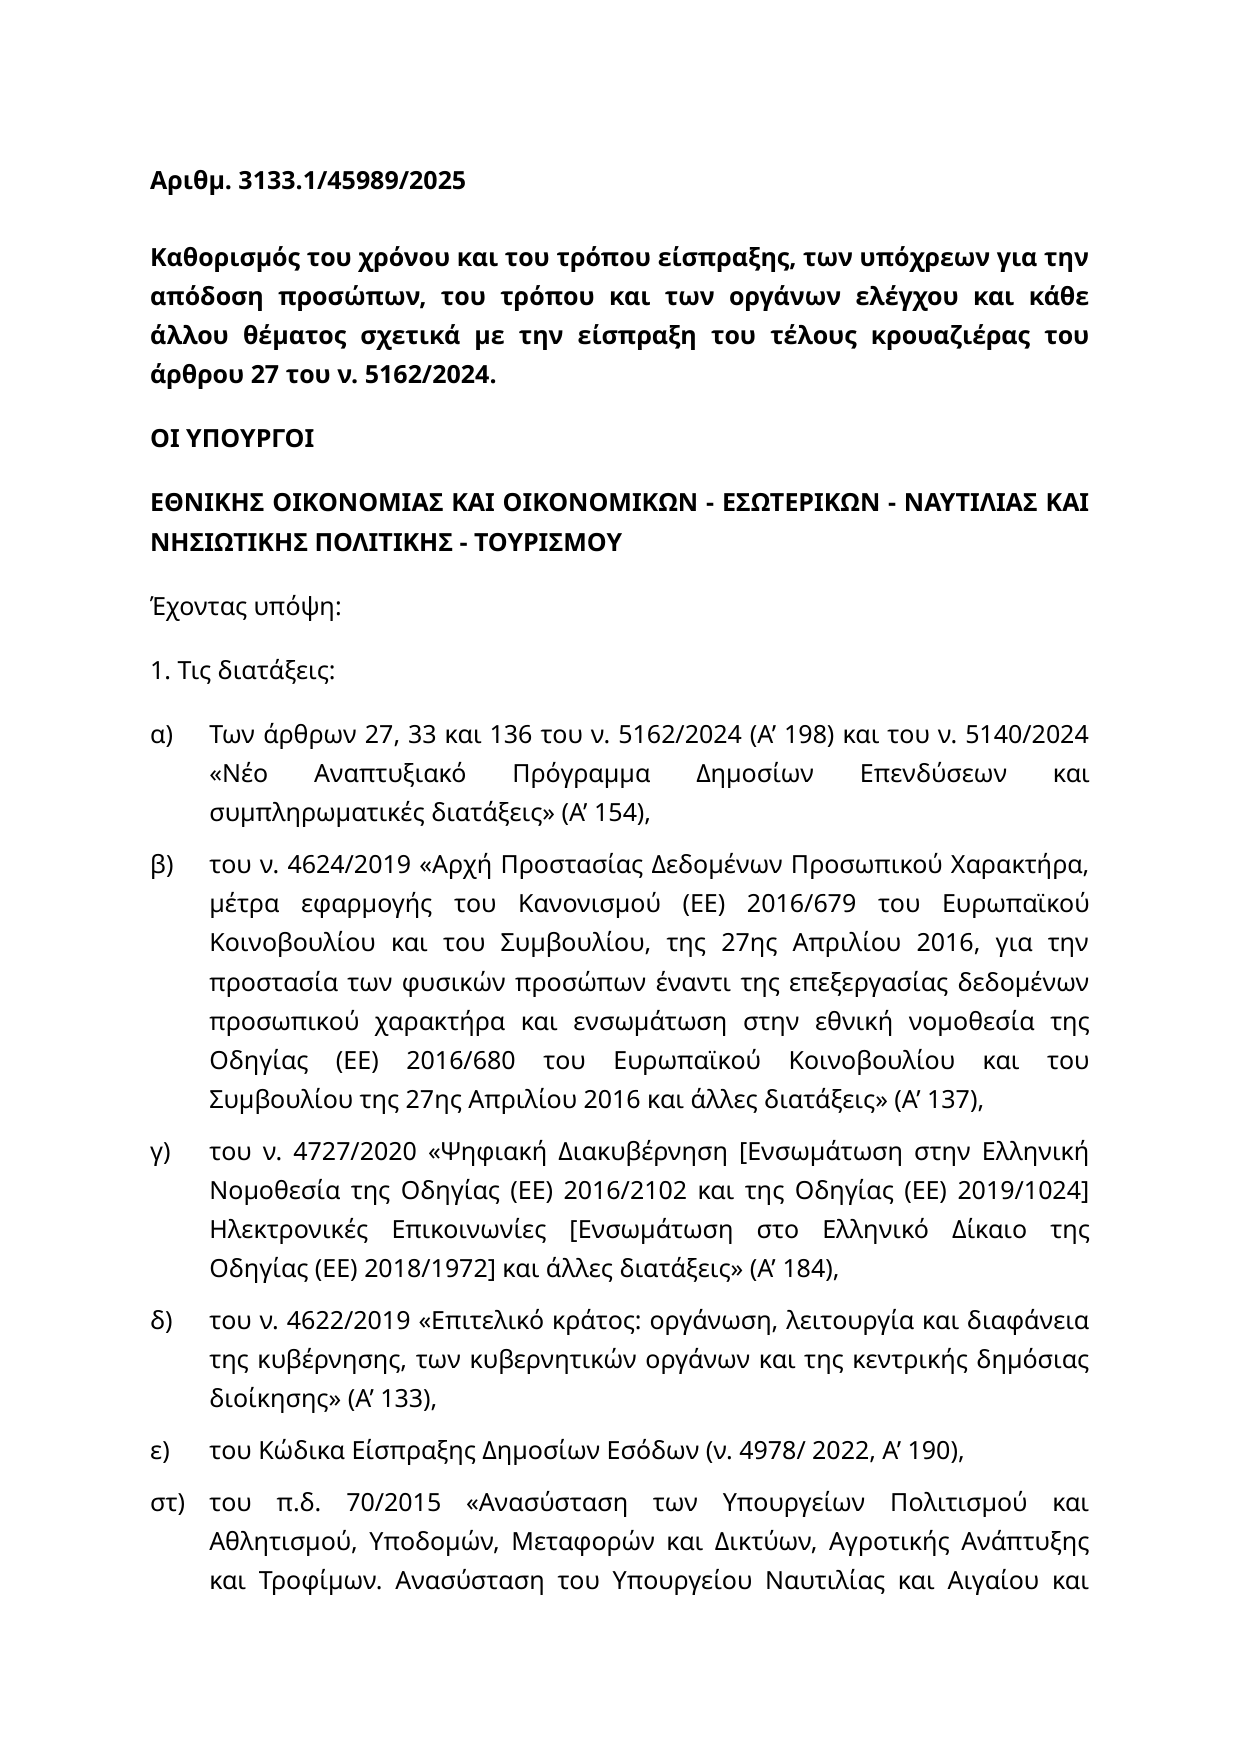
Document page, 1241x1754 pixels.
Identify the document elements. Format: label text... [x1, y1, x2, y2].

list δ) του ν. 4622/2019 «Επιτελικό κράτος: οργάνωση, λειτουργία και διαφάνεια της κυβέρνησης, των κυβερνητικών οργάνων και της κεντρικής δημόσιας διοίκησης» (Α’ 133), [150, 1302, 1090, 1415]
text 1. Τις διατάξεις: [150, 652, 1090, 687]
list α) Των άρθρων 27, 33 και 136 του ν. 5162/2024 (Α’ 198) και του ν. 5140/2024 «Νέο Αναπτυξιακό Πρόγραμμα Δημοσίων Επενδύσεων και συμπληρωματικές διατάξεις» (Α’ 154), [150, 717, 1090, 829]
list ε) του Κώδικα Είσπραξης Δημοσίων Εσόδων (ν. 4978/ 2022, Α’ 190), [150, 1432, 1090, 1467]
title Αριθμ. 3133.1/45989/2025 [150, 162, 1090, 197]
text ΟΙ ΥΠΟΥΡΓΟΙ [150, 421, 1090, 455]
list γ) του ν. 4727/2020 «Ψηφιακή Διακυβέρνηση [Ενσωμάτωση στην Ελληνική Νομοθεσία της Οδηγίας (ΕΕ) 2016/2102 και της Οδηγίας (ΕΕ) 2019/1024] Ηλεκτρονικές Επικοινωνίες [Ενσωμάτωση στο Ελληνικό Δίκαιο της Οδηγίας (ΕΕ) 2018/1972] και άλλες διατάξεις» (Α’ 184), [150, 1133, 1090, 1285]
text Καθορισμός του χρόνου και του τρόπου είσπραξης, των υπόχρεων για την απόδοση προσώπων, του τρόπου και των οργάνων ελέγχου και κάθε άλλου θέματος σχετικά με την είσπραξη του τέλους κρουαζιέρας του άρθρου 27 του ν. 5162/2024. [150, 239, 1090, 391]
list στ) του π.δ. 70/2015 «Ανασύσταση των Υπουργείων Πολιτισμού και Αθλητισμού, Υποδομών, Μεταφορών και Δικτύων, Αγροτικής Ανάπτυξης και Τροφίμων. Ανασύσταση του Υπουργείου Ναυτιλίας και Αιγαίου και [150, 1484, 1090, 1597]
text ΕΘΝΙΚΗΣ ΟΙΚΟΝΟΜΙΑΣ ΚΑΙ ΟΙΚΟΝΟΜΙΚΩΝ - ΕΣΩΤΕΡΙΚΩΝ - ΝΑΥΤΙΛΙΑΣ ΚΑΙ ΝΗΣΙΩΤΙΚΗΣ ΠΟΛΙΤΙΚΗΣ - ΤΟΥΡΙΣΜΟΥ [150, 485, 1090, 558]
list β) του ν. 4624/2019 «Αρχή Προστασίας Δεδομένων Προσωπικού Χαρακτήρα, μέτρα εφαρμογής του Κανονισμού (ΕΕ) 2016/679 του Ευρωπαϊκού Κοινοβουλίου και του Συμβουλίου, της 27ης Απριλίου 2016, για την προστασία των φυσικών προσώπων έναντι της επεξεργασίας δεδομένων προσωπικού χαρακτήρα και ενσωμάτωση στην εθνική νομοθεσία της Οδηγίας (ΕΕ) 2016/680 του Ευρωπαϊκού Κοινοβουλίου και του Συμβουλίου της 27ης Απριλίου 2016 και άλλες διατάξεις» (Α’ 137), [150, 847, 1090, 1116]
text Έχοντας υπόψη: [150, 588, 1090, 622]
